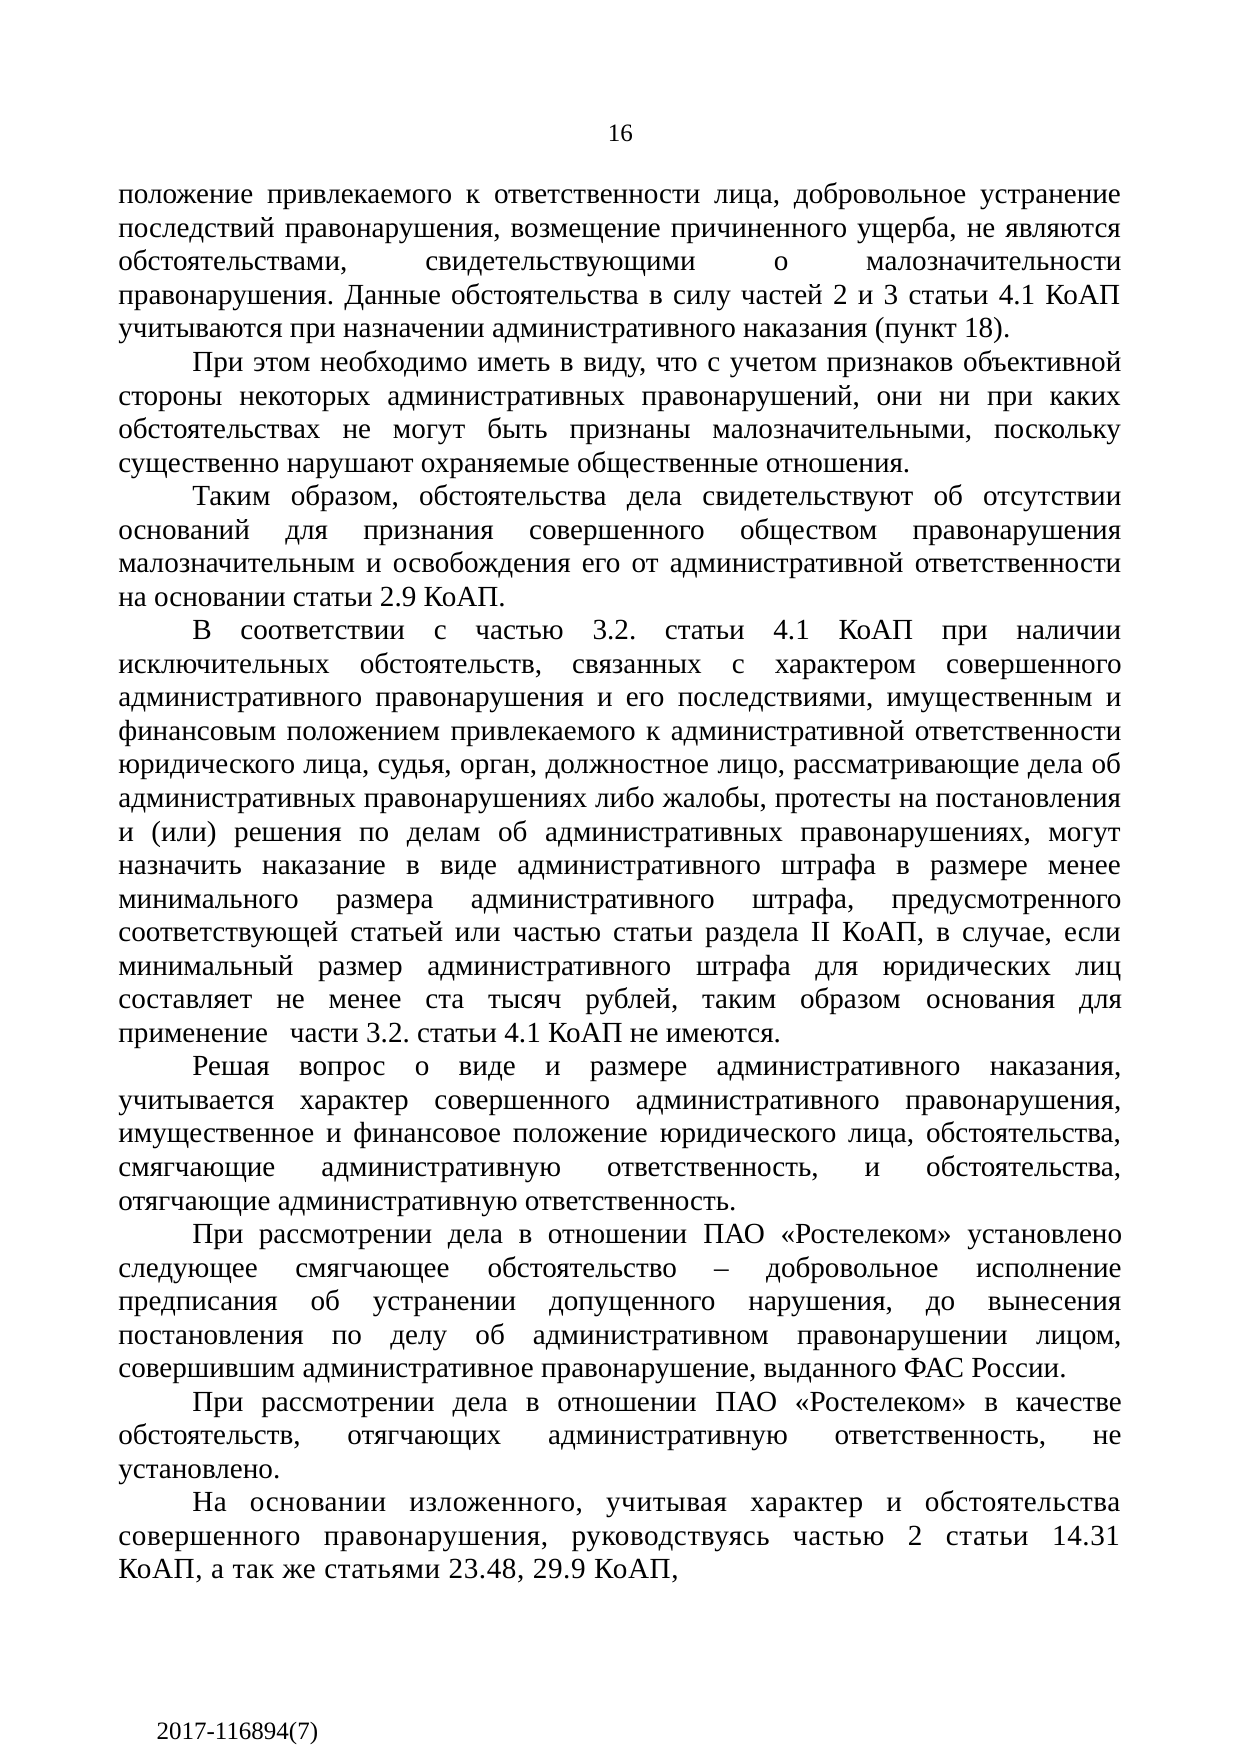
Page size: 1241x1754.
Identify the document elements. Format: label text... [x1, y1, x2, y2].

text положение привлекаемого к ответственности лица, добровольное устранение последствий правонарушения, возмещение причиненного ущерба, не являются обстоятельствами, свидетельствующими о малозначительности правонарушения. Данные обстоятельства в силу частей 2 и 3 статьи 4.1 КоАП учитываются при назначении административного наказания (пункт 18). [118, 176, 1122, 344]
text При рассмотрении дела в отношении ПАО «Ростелеком» в качестве обстоятельств, отягчающих административную ответственность, не установлено. [118, 1384, 1122, 1484]
text Решая вопрос о виде и размере административного наказания, учитывается характер совершенного административного правонарушения, имущественное и финансовое положение юридического лица, обстоятельства, смягчающие административную ответственность, и обстоятельства, отягчающие административную ответственность. [118, 1048, 1122, 1216]
text При рассмотрении дела в отношении ПАО «Ростелеком» установлено следующее смягчающее обстоятельство – добровольное исполнение предписания об устранении допущенного нарушения, до вынесения постановления по делу об административном правонарушении лицом, совершившим административное правонарушение, выданного ФАС России. [118, 1216, 1122, 1384]
text Таким образом, обстоятельства дела свидетельствуют об отсутствии оснований для признания совершенного обществом правонарушения малозначительным и освобождения его от административной ответственности на основании статьи 2.9 КоАП. [118, 478, 1122, 612]
text При этом необходимо иметь в виду, что с учетом признаков объективной стороны некоторых административных правонарушений, они ни при каких обстоятельствах не могут быть признаны малозначительными, поскольку существенно нарушают охраняемые общественные отношения. [118, 344, 1122, 478]
text В соответствии с частью 3.2. статьи 4.1 КоАП при наличии исключительных обстоятельств, связанных с характером совершенного административного правонарушения и его последствиями, имущественным и финансовым положением привлекаемого к административной ответственности юридического лица, судья, орган, должностное лицо, рассматривающие дела об административных правонарушениях либо жалобы, протесты на постановления и (или) решения по делам об административных правонарушениях, могут назначить наказание в виде административного штрафа в размере менее минимального размера административного штрафа, предусмотренного соответствующей статьей или частью статьи раздела II КоАП, в случае, если минимальный размер административного штрафа для юридических лиц составляет не менее ста тысяч рублей, таким образом основания для применение части 3.2. статьи 4.1 КоАП не имеются. [118, 612, 1122, 1048]
text На основании изложенного, учитывая характер и обстоятельства совершенного правонарушения, руководствуясь частью 2 статьи 14.31 КоАП, а так же статьями 23.48, 29.9 КоАП, [118, 1484, 1122, 1585]
